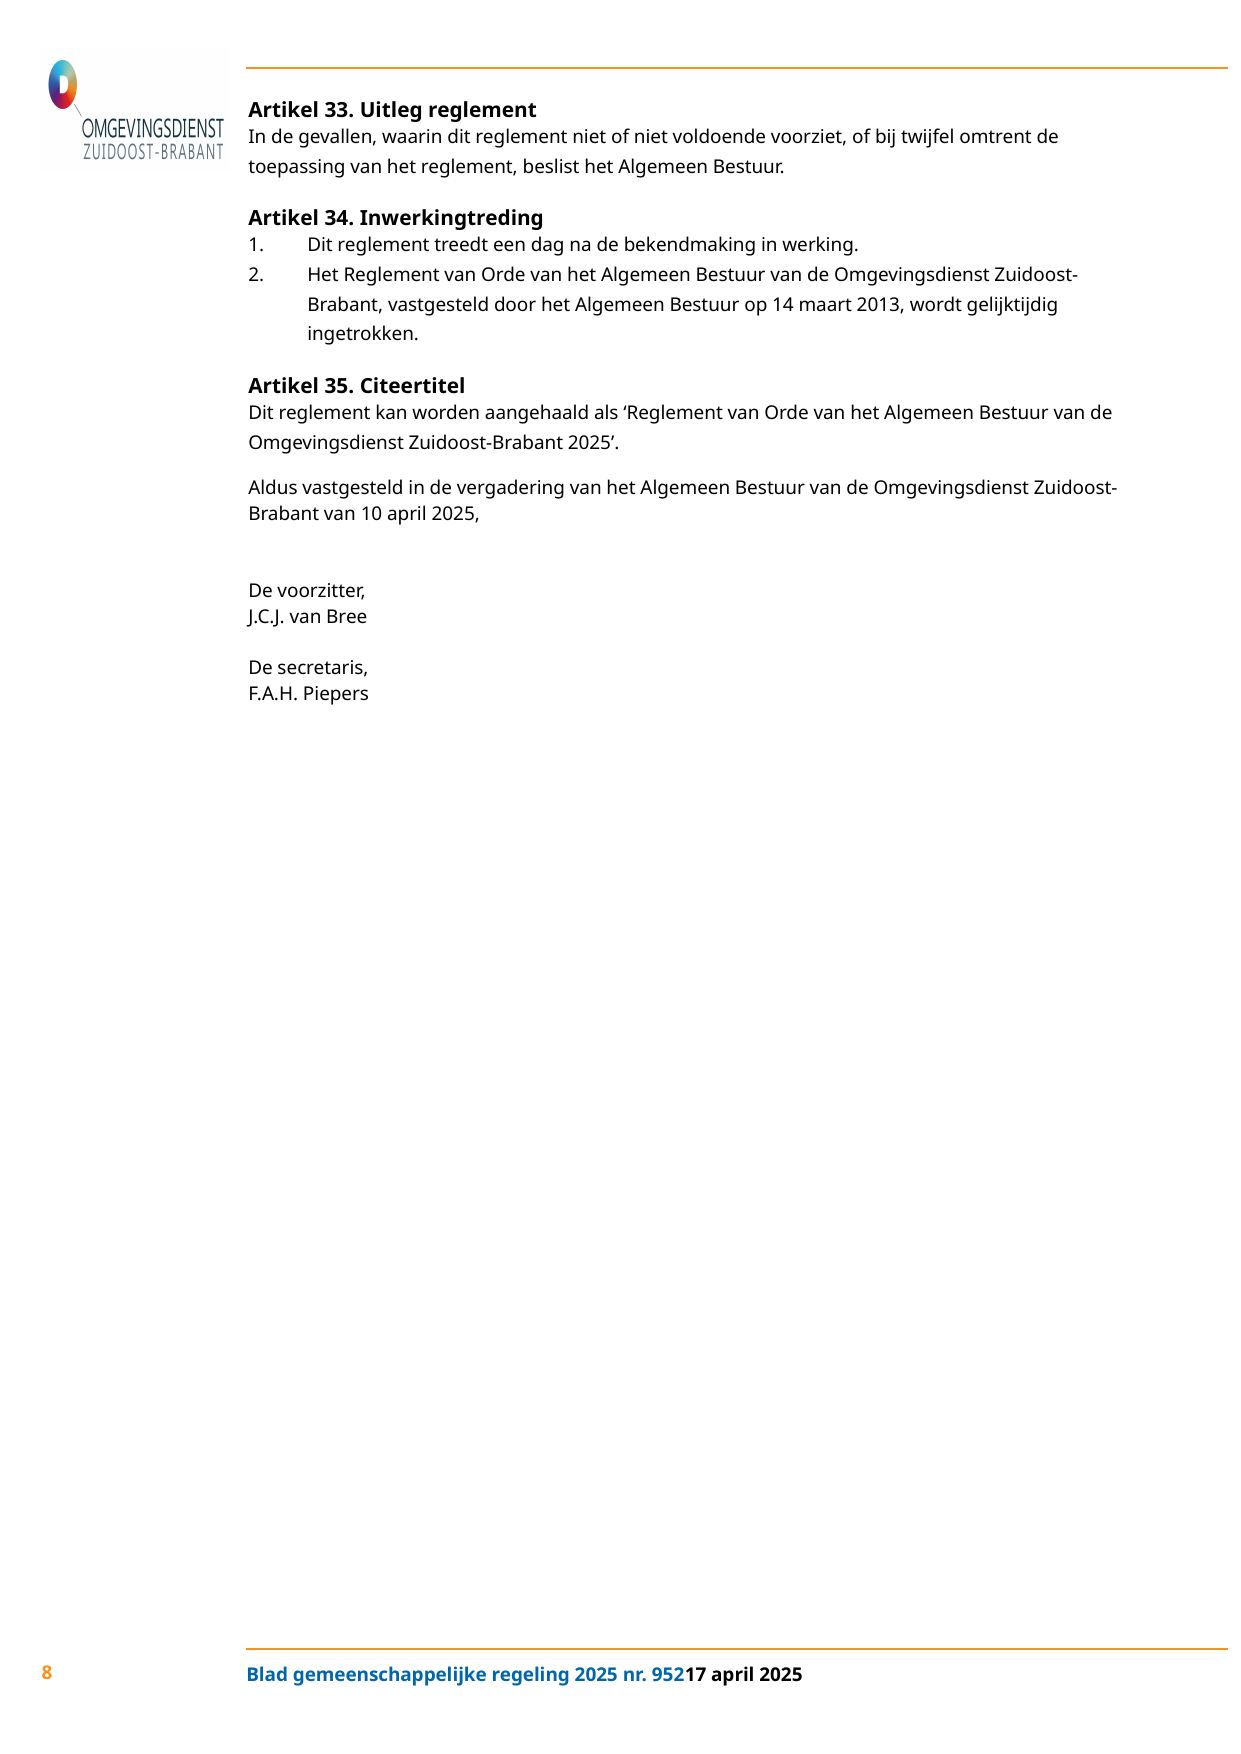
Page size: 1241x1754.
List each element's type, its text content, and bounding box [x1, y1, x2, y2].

list Het Reglement van Orde van het Algemeen Bestuur van de Omgevingsdienst Zuidoost-Brabant, vastgesteld door het Algemeen Bestuur op 14 maart 2013, wordt gelijktijdig ingetrokken. [248, 261, 1152, 346]
text F.A.H. Piepers [248, 680, 1152, 706]
text In de gevallen, waarin dit reglement niet of niet voldoende voorziet, of bij twijfel omtrent de toepassing van het reglement, beslist het Algemeen Bestuur. [248, 123, 1152, 178]
text Artikel 35. Citeertitel [248, 371, 1152, 399]
text Artikel 33. Uitleg reglement [248, 95, 1152, 123]
text Artikel 34. Inwerkingtreding [248, 203, 1152, 232]
list Dit reglement treedt een dag na de bekendmaking in werking. [248, 232, 1152, 257]
text Dit reglement kan worden aangehaald als ‘Reglement van Orde van het Algemeen Bestuur van de Omgevingsdienst Zuidoost-Brabant 2025’. [248, 399, 1152, 454]
text De secretaris, [248, 654, 1152, 680]
picture [41, 47, 231, 172]
text Aldus vastgesteld in de vergadering van het Algemeen Bestuur van de Omgevingsdienst Zuidoost-Brabant van 10 april 2025, [248, 474, 1152, 526]
text De voorzitter, [248, 577, 1152, 603]
text J.C.J. van Bree [248, 603, 1152, 629]
